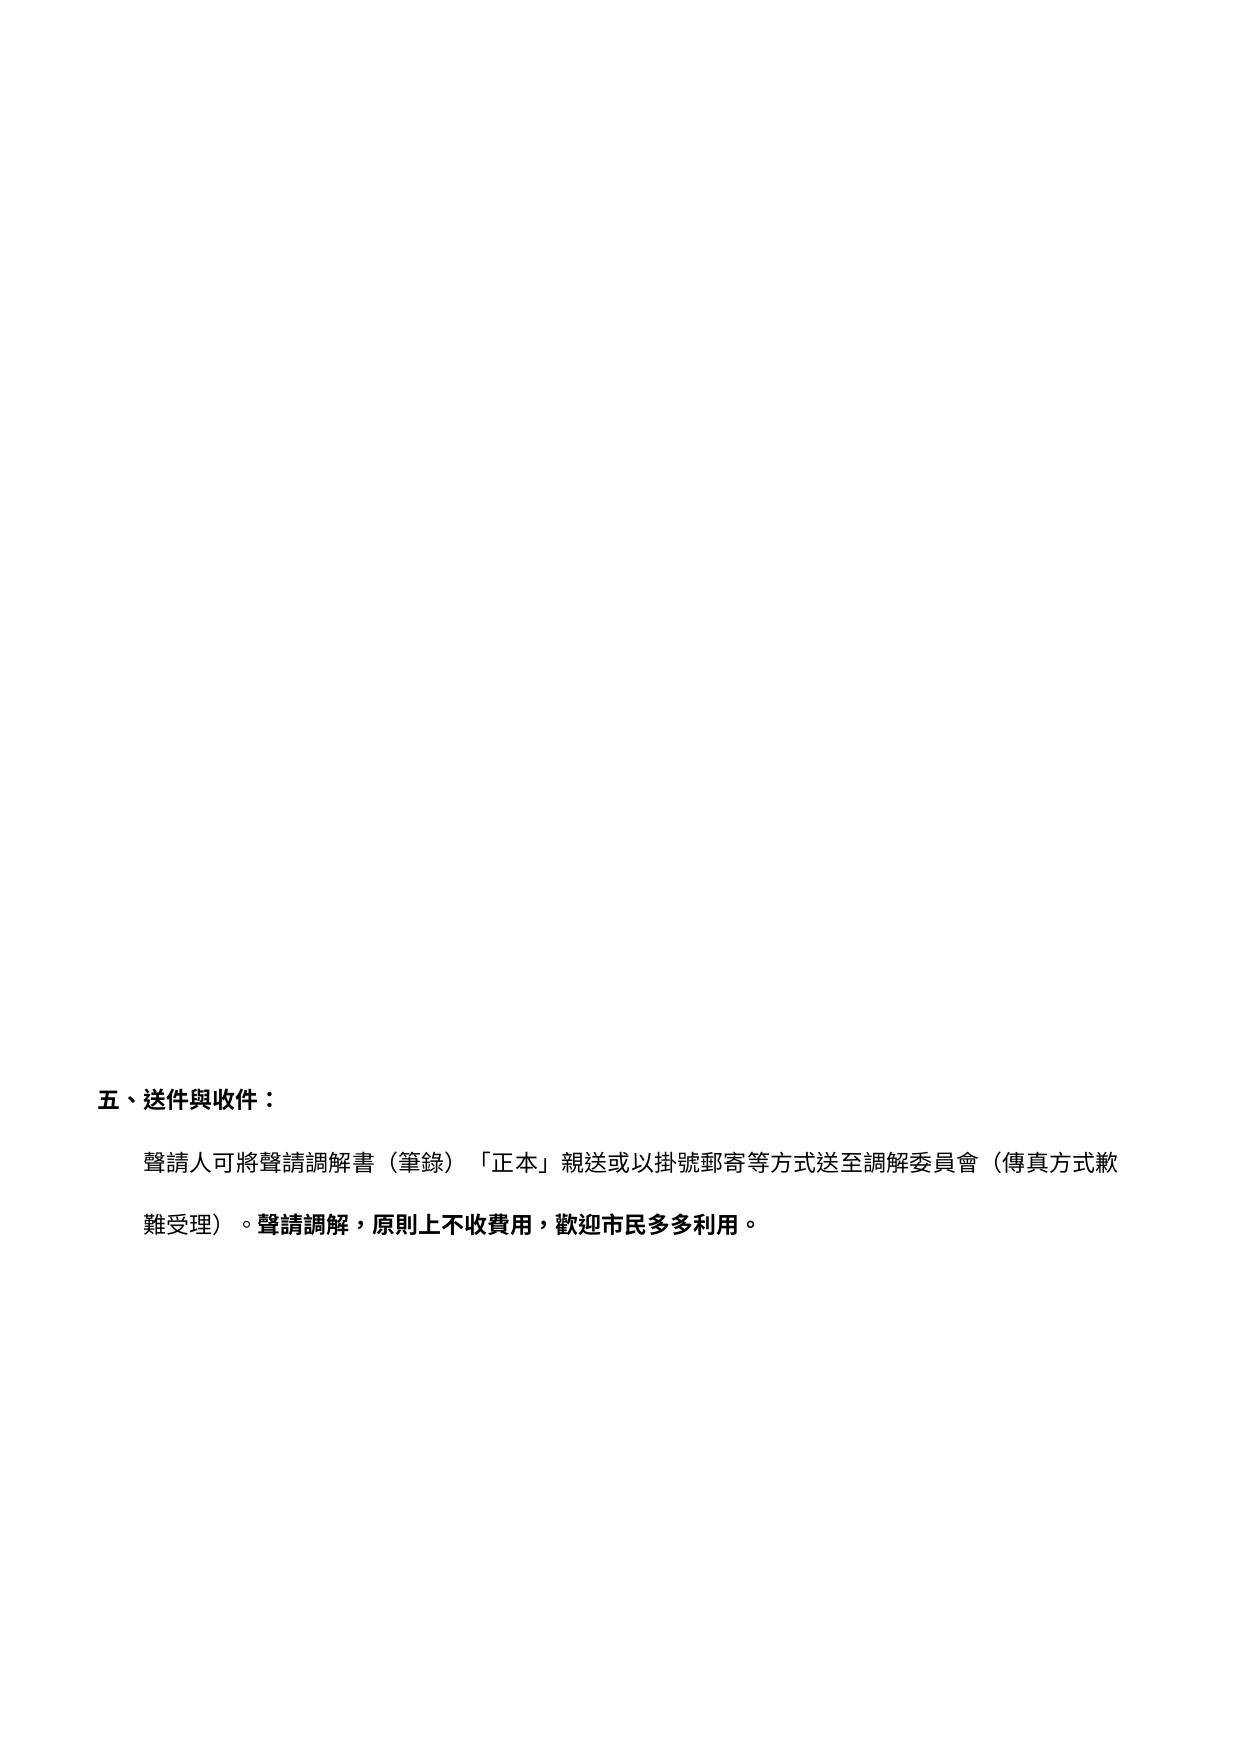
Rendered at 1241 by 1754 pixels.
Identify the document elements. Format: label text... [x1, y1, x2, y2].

text 聲請人可將聲請調解書（筆錄）「正本」親送或以掛號郵寄等方式送至調解委員會（傳真方式歉難受理）。聲請調解，原則上不收費用，歡迎市民多多利用。 [143, 1119, 1122, 1244]
text 五、送件與收件： [97, 1057, 1122, 1119]
